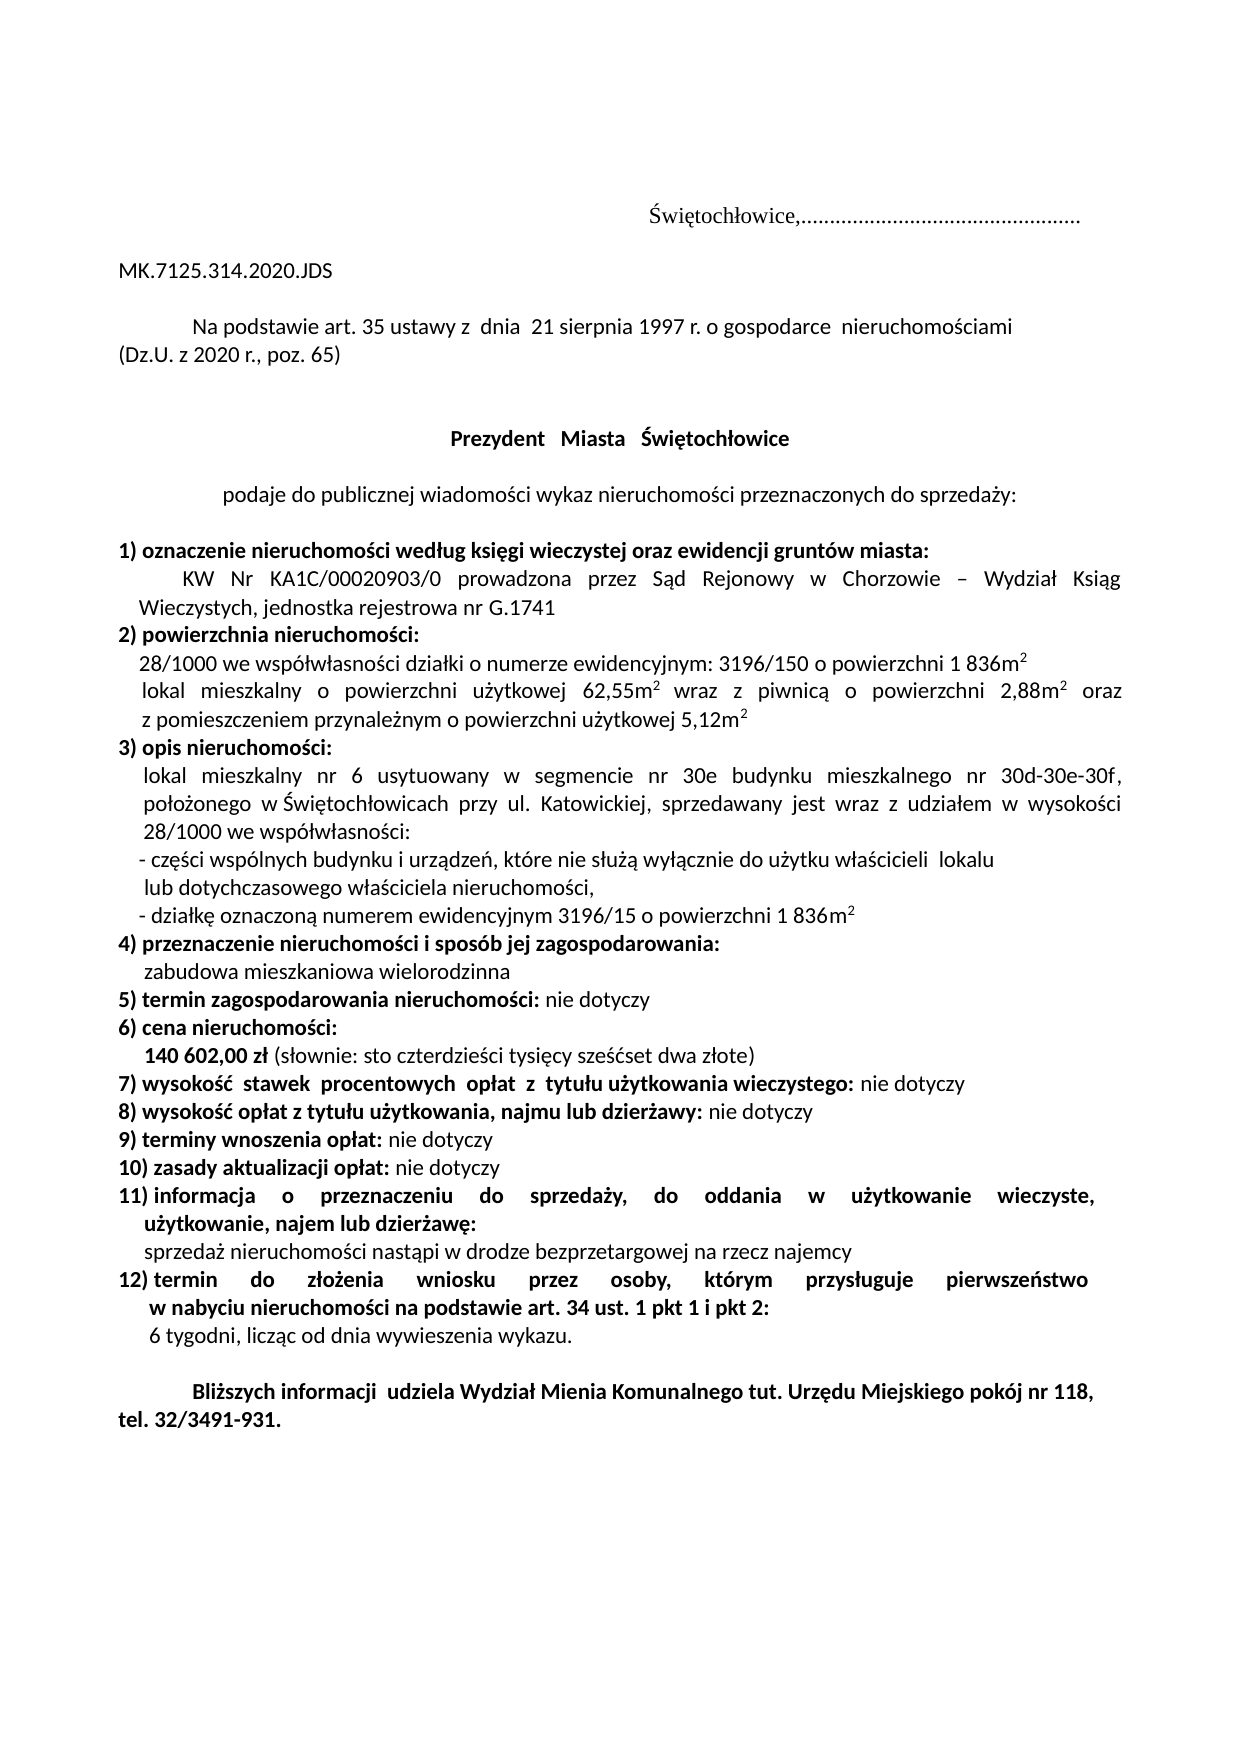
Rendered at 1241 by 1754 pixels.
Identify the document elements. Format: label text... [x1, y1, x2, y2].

text 2) powierzchnia nieruchomości: [118, 621, 1122, 649]
text 5) termin zagospodarowania nieruchomości: nie dotyczy [118, 985, 1122, 1013]
text 28/1000 we współwłasności działki o numerze ewidencyjnym: 3196/150 o powierzchni 1 836m2 [118, 649, 1122, 677]
text Świętochłowice,................................................. [643, 202, 1122, 228]
text 8) wysokość opłat z tytułu użytkowania, najmu lub dzierżawy: nie dotyczy [118, 1097, 1122, 1125]
text sprzedaż nieruchomości nastąpi w drodze bezprzetargowej na rzecz najemcy [118, 1237, 1122, 1265]
text Prezydent Miasta Świętochłowice [118, 424, 1122, 452]
text 1) oznaczenie nieruchomości według księgi wieczystej oraz ewidencji gruntów miasta: [118, 537, 1122, 564]
text 9) terminy wnoszenia opłat: nie dotyczy [118, 1125, 1122, 1153]
text - części wspólnych budynku i urządzeń, które nie służą wyłącznie do użytku właścicieli lokalu [118, 845, 1122, 873]
text tel. 32/3491-931. [118, 1405, 1122, 1433]
text (Dz.U. z 2020 r., poz. 65) [118, 340, 1122, 368]
text - działkę oznaczoną numerem ewidencyjnym 3196/15 o powierzchni 1 836m2 [118, 901, 1122, 929]
text 3) opis nieruchomości: [118, 733, 1122, 761]
text Bliższych informacji udziela Wydział Mienia Komunalnego tut. Urzędu Miejskiego pokój nr 118, [118, 1377, 1122, 1405]
text 140 602,00 zł (słownie: sto czterdzieści tysięcy sześćset dwa złote) [118, 1041, 1122, 1069]
text podaje do publicznej wiadomości wykaz nieruchomości przeznaczonych do sprzedaży: [118, 481, 1122, 508]
text 12) termin do złożenia wniosku przez osoby, którym przysługuje pierwszeństwo w nabyciu nieruchomości na podstawie art. 34 ust. 1 pkt 1 i pkt 2: [118, 1265, 1122, 1321]
text MK.7125.314.2020.JDS [118, 256, 1122, 284]
text lokal mieszkalny nr 6 usytuowany w segmencie nr 30e budynku mieszkalnego nr 30d-30e-30f, położonego w Świętochłowicach przy ul. Katowickiej, sprzedawany jest wraz z udziałem w wysokości 28/1000 we współwłasności: [143, 761, 1122, 845]
text 6) cena nieruchomości: [118, 1013, 1122, 1041]
text 6 tygodni, licząc od dnia wywieszenia wykazu. [118, 1321, 1122, 1349]
text lokal mieszkalny o powierzchni użytkowej 62,55m2 wraz z piwnicą o powierzchni 2,88m2 oraz z pomieszczeniem przynależnym o powierzchni użytkowej 5,12m2 [142, 677, 1122, 733]
text lub dotychczasowego właściciela nieruchomości, [118, 873, 1122, 901]
text KW Nr KA1C/00020903/0 prowadzona przez Sąd Rejonowy w Chorzowie – Wydział Ksiąg Wieczystych, jednostka rejestrowa nr G.1741 [118, 564, 1122, 621]
text 10) zasady aktualizacji opłat: nie dotyczy [118, 1153, 1122, 1181]
text 7) wysokość stawek procentowych opłat z tytułu użytkowania wieczystego: nie dotyczy [118, 1069, 1122, 1097]
text 4) przeznaczenie nieruchomości i sposób jej zagospodarowania: [118, 929, 1122, 957]
text Na podstawie art. 35 ustawy z dnia 21 sierpnia 1997 r. o gospodarce nieruchomościami [118, 312, 1122, 340]
text 11) informacja o przeznaczeniu do sprzedaży, do oddania w użytkowanie wieczyste, użytkowanie, najem lub dzierżawę: [118, 1181, 1122, 1237]
text zabudowa mieszkaniowa wielorodzinna [118, 957, 1122, 985]
